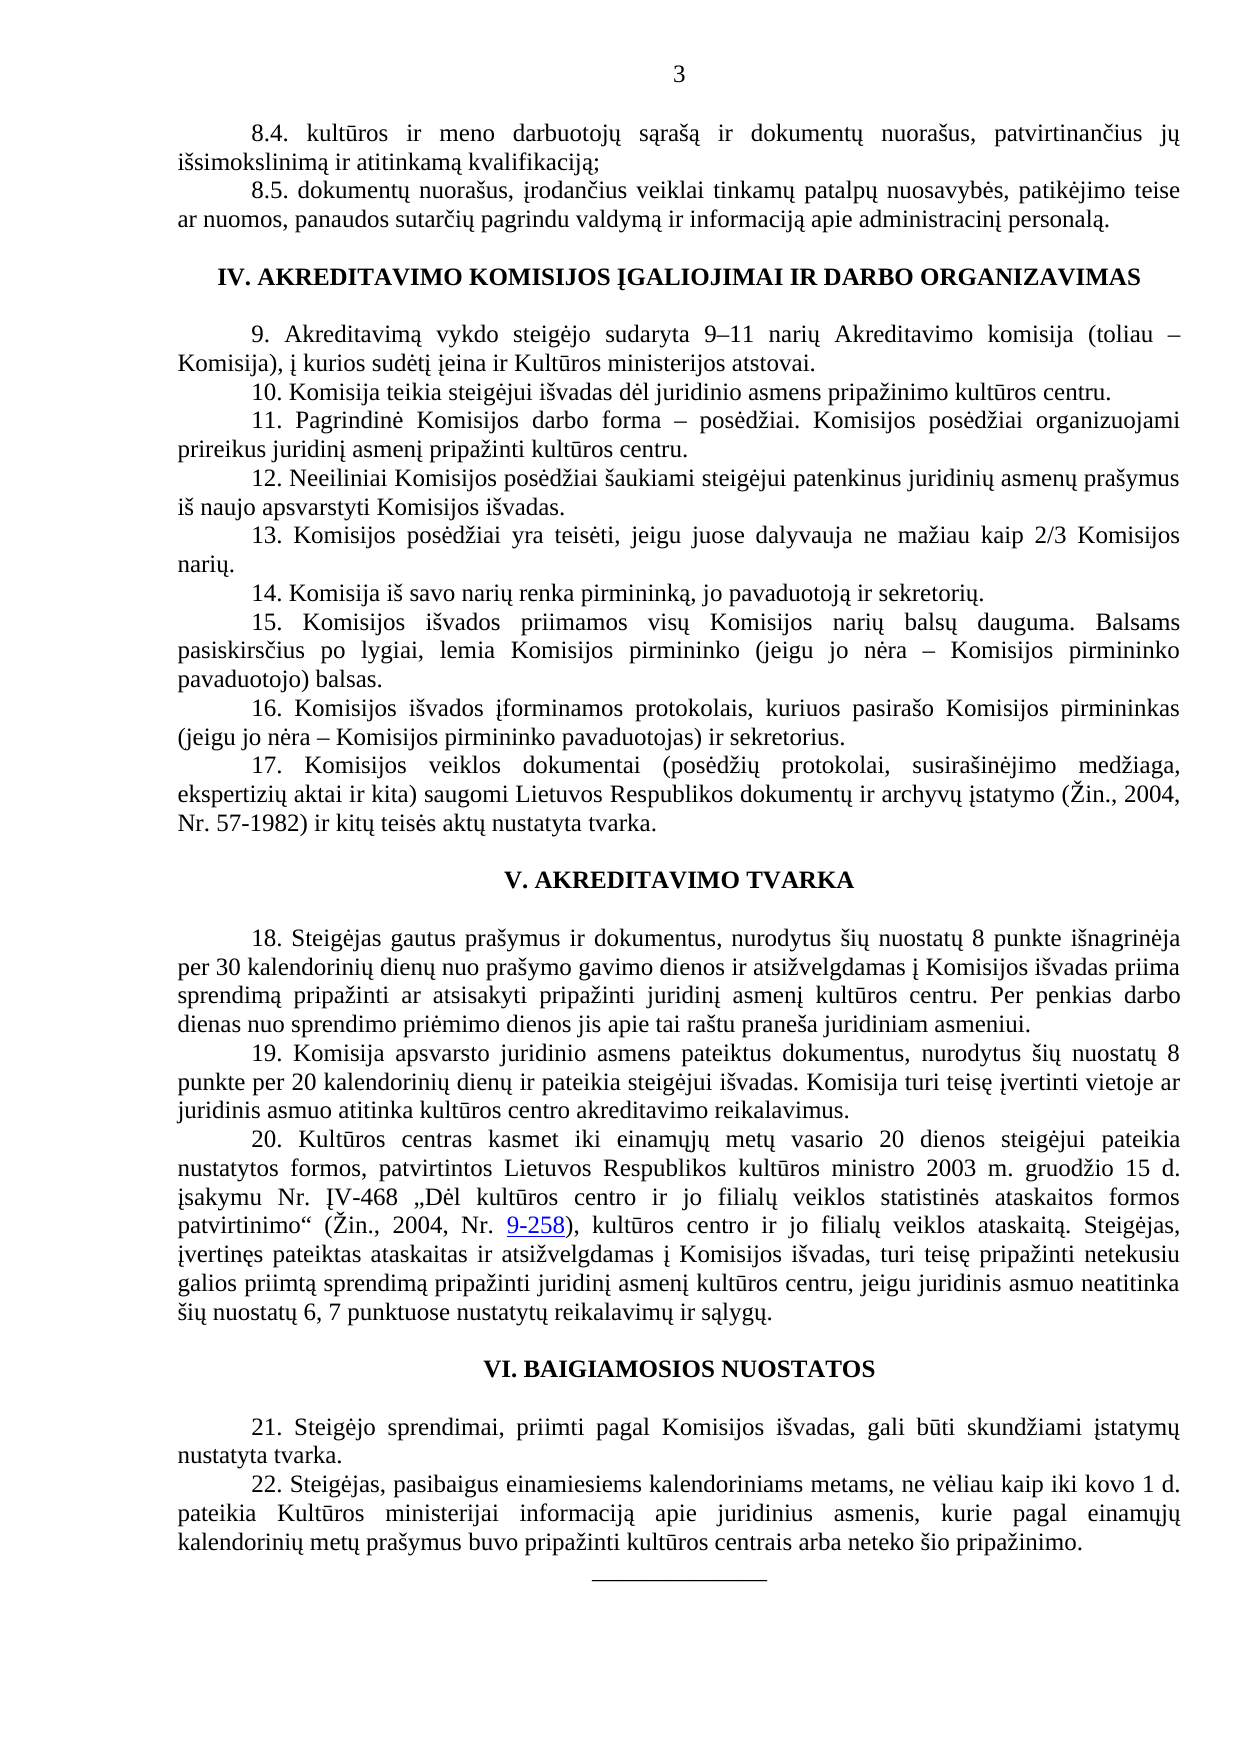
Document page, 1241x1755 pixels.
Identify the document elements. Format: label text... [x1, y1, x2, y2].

text 18. Steigėjas gautus prašymus ir dokumentus, nurodytus šių nuostatų 8 punkte išnagrinėja per 30 kalendorinių dienų nuo prašymo gavimo dienos ir atsižvelgdamas į Komisijos išvadas priima sprendimą pripažinti ar atsisakyti pripažinti juridinį asmenį kultūros centru. Per penkias darbo dienas nuo sprendimo priėmimo dienos jis apie tai raštu praneša juridiniam asmeniui. [177, 923, 1181, 1038]
text 17. Komisijos veiklos dokumentai (posėdžių protokolai, susirašinėjimo medžiaga, ekspertizių aktai ir kita) saugomi Lietuvos Respublikos dokumentų ir archyvų įstatymo (Žin., 2004, Nr. 57-1982) ir kitų teisės aktų nustatyta tvarka. [177, 751, 1181, 837]
text 14. Komisija iš savo narių renka pirmininką, jo pavaduotoją ir sekretorių. [177, 578, 1181, 607]
text 12. Neeiliniai Komisijos posėdžiai šaukiami steigėjui patenkinus juridinių asmenų prašymus iš naujo apsvarstyti Komisijos išvadas. [177, 463, 1181, 521]
text 16. Komisijos išvados įforminamos protokolais, kuriuos pasirašo Komisijos pirmininkas (jeigu jo nėra – Komisijos pirmininko pavaduotojas) ir sekretorius. [177, 693, 1181, 751]
text 13. Komisijos posėdžiai yra teisėti, jeigu juose dalyvauja ne mažiau kaip 2/3 Komisijos narių. [177, 521, 1181, 578]
text 9. Akreditavimą vykdo steigėjo sudaryta 9–11 narių Akreditavimo komisija (toliau – Komisija), į kurios sudėtį įeina ir Kultūros ministerijos atstovai. [177, 319, 1181, 377]
text 15. Komisijos išvados priimamos visų Komisijos narių balsų dauguma. Balsams pasiskirsčius po lygiai, lemia Komisijos pirmininko (jeigu jo nėra – Komisijos pirmininko pavaduotojo) balsas. [177, 607, 1181, 693]
text 19. Komisija apsvarsto juridinio asmens pateiktus dokumentus, nurodytus šių nuostatų 8 punkte per 20 kalendorinių dienų ir pateikia steigėjui išvadas. Komisija turi teisę įvertinti vietoje ar juridinis asmuo atitinka kultūros centro akreditavimo reikalavimus. [177, 1038, 1181, 1124]
text 8.5. dokumentų nuorašus, įrodančius veiklai tinkamų patalpų nuosavybės, patikėjimo teise ar nuomos, panaudos sutarčių pagrindu valdymą ir informaciją apie administracinį personalą. [177, 176, 1181, 233]
text 22. Steigėjas, pasibaigus einamiesiems kalendoriniams metams, ne vėliau kaip iki kovo 1 d. pateikia Kultūros ministerijai informaciją apie juridinius asmenis, kurie pagal einamųjų kalendorinių metų prašymus buvo pripažinti kultūros centrais arba neteko šio pripažinimo. [177, 1469, 1181, 1556]
text 8.4. kultūros ir meno darbuotojų sąrašą ir dokumentų nuorašus, patvirtinančius jų išsimokslinimą ir atitinkamą kvalifikaciją; [177, 118, 1181, 176]
text VI. BAIGIAMOSIOS NUOSTATOS [177, 1354, 1181, 1383]
text 21. Steigėjo sprendimai, priimti pagal Komisijos išvadas, gali būti skundžiami įstatymų nustatyta tvarka. [177, 1412, 1181, 1469]
text IV. AKREDITAVIMO KOMISIJOS ĮGALIOJIMAI IR DARBO ORGANIZAVIMAS [177, 262, 1181, 291]
text 11. Pagrindinė Komisijos darbo forma – posėdžiai. Komisijos posėdžiai organizuojami prireikus juridinį asmenį pripažinti kultūros centru. [177, 406, 1181, 463]
text ______________ [177, 1556, 1181, 1584]
text 20. Kultūros centras kasmet iki einamųjų metų vasario 20 dienos steigėjui pateikia nustatytos formos, patvirtintos Lietuvos Respublikos kultūros ministro 2003 m. gruodžio 15 d. įsakymu Nr. ĮV-468 „Dėl kultūros centro ir jo filialų veiklos statistinės ataskaitos formos patvirtinimo“ (Žin., 2004, Nr. 9-258), kultūros centro ir jo filialų veiklos ataskaitą. Steigėjas, įvertinęs pateiktas ataskaitas ir atsižvelgdamas į Komisijos išvadas, turi teisę pripažinti netekusiu galios priimtą sprendimą pripažinti juridinį asmenį kultūros centru, jeigu juridinis asmuo neatitinka šių nuostatų 6, 7 punktuose nustatytų reikalavimų ir sąlygų. [177, 1124, 1181, 1326]
text V. AKREDITAVIMO TVARKA [177, 866, 1181, 894]
text 10. Komisija teikia steigėjui išvadas dėl juridinio asmens pripažinimo kultūros centru. [177, 377, 1181, 406]
